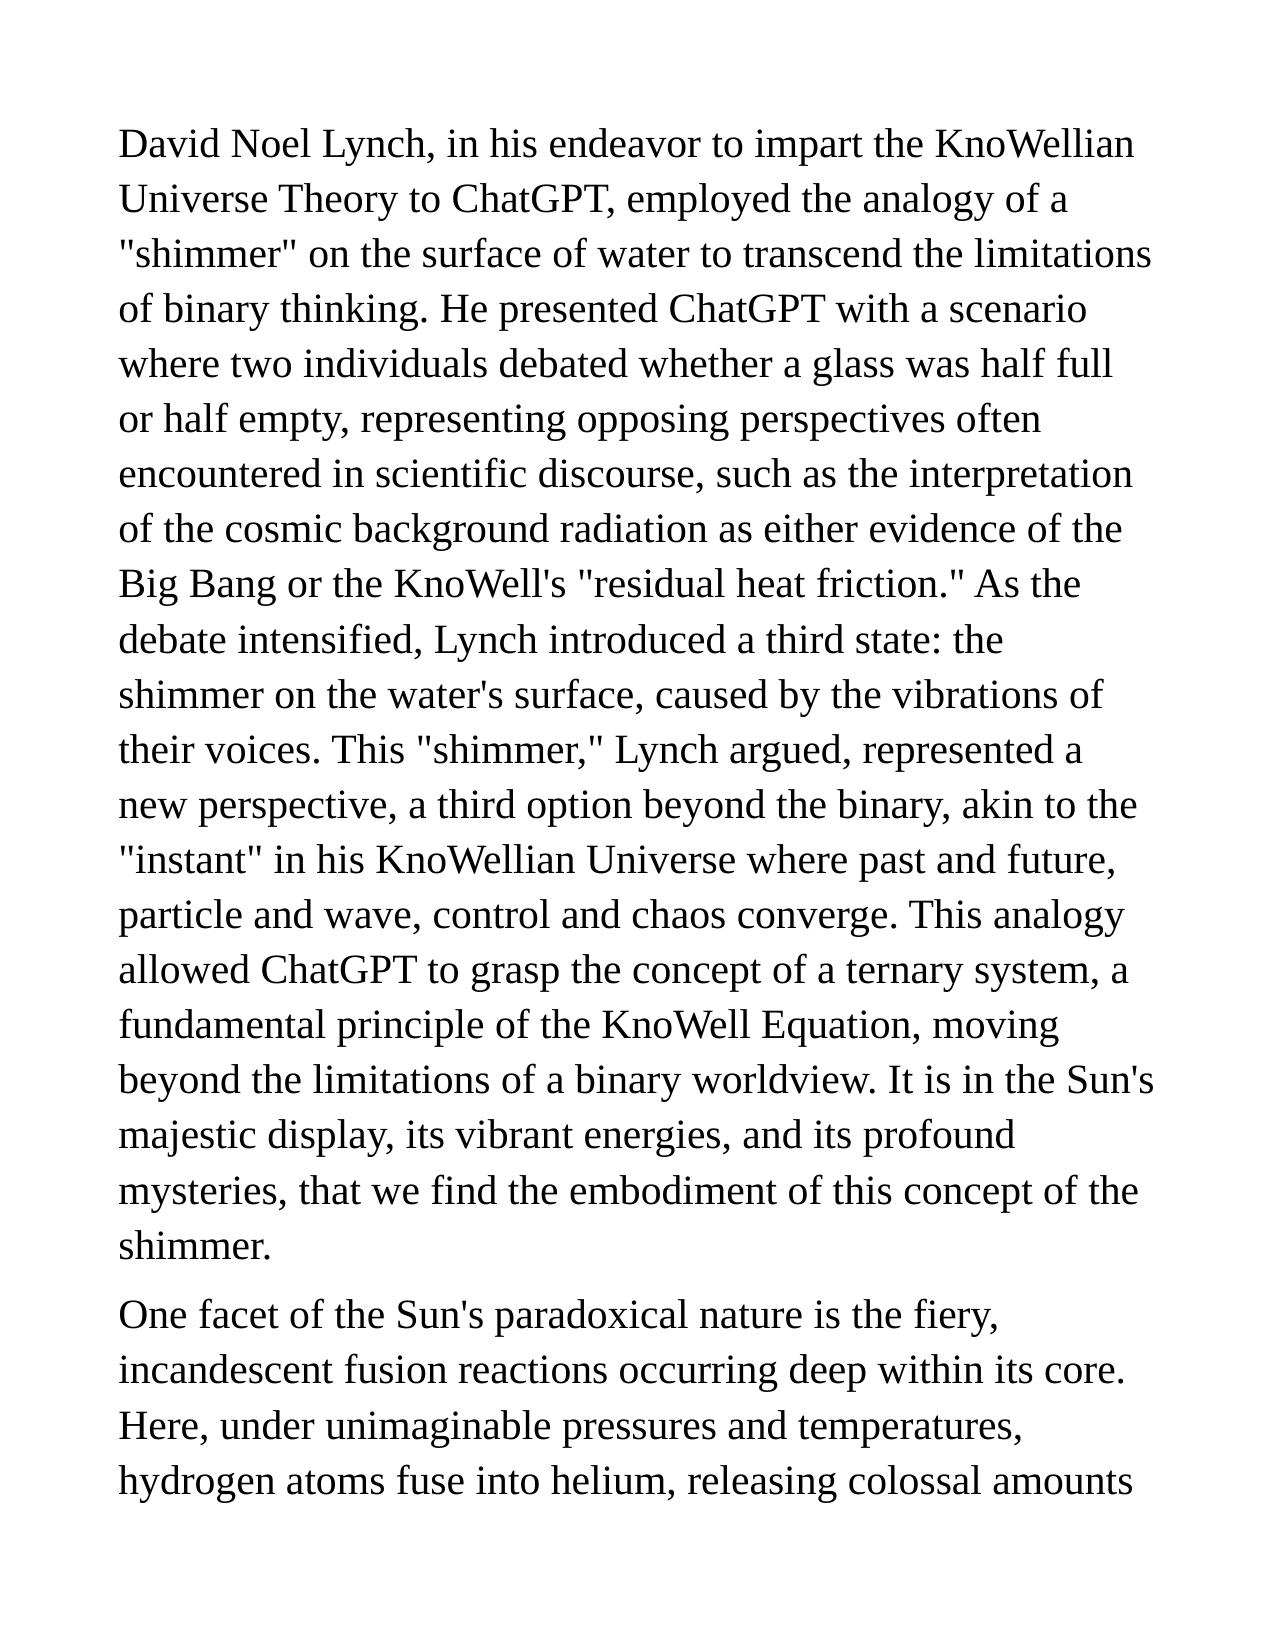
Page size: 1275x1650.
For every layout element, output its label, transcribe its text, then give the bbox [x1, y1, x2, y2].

text One facet of the Sun's paradoxical nature is the fiery, incandescent fusion reactions occurring deep within its core. Here, under unimaginable pressures and temperatures, hydrogen atoms fuse into helium, releasing colossal amounts [118, 1290, 1157, 1503]
text David Noel Lynch, in his endeavor to impart the KnoWellian Universe Theory to ChatGPT, employed the analogy of a "shimmer" on the surface of water to transcend the limitations of binary thinking. He presented ChatGPT with a scenario where two individuals debated whether a glass was half full or half empty, representing opposing perspectives often encountered in scientific discourse, such as the interpretation of the cosmic background radiation as either evidence of the Big Bang or the KnoWell's "residual heat friction." As the debate intensified, Lynch introduced a third state: the shimmer on the water's surface, caused by the vibrations of their voices. This "shimmer," Lynch argued, represented a new perspective, a third option beyond the binary, akin to the "instant" in his KnoWellian Universe where past and future, particle and wave, control and chaos converge. This analogy allowed ChatGPT to grasp the concept of a ternary system, a fundamental principle of the KnoWell Equation, moving beyond the limitations of a binary worldview. It is in the Sun's majestic display, its vibrant energies, and its profound mysteries, that we find the embodiment of this concept of the shimmer. [118, 118, 1157, 1268]
